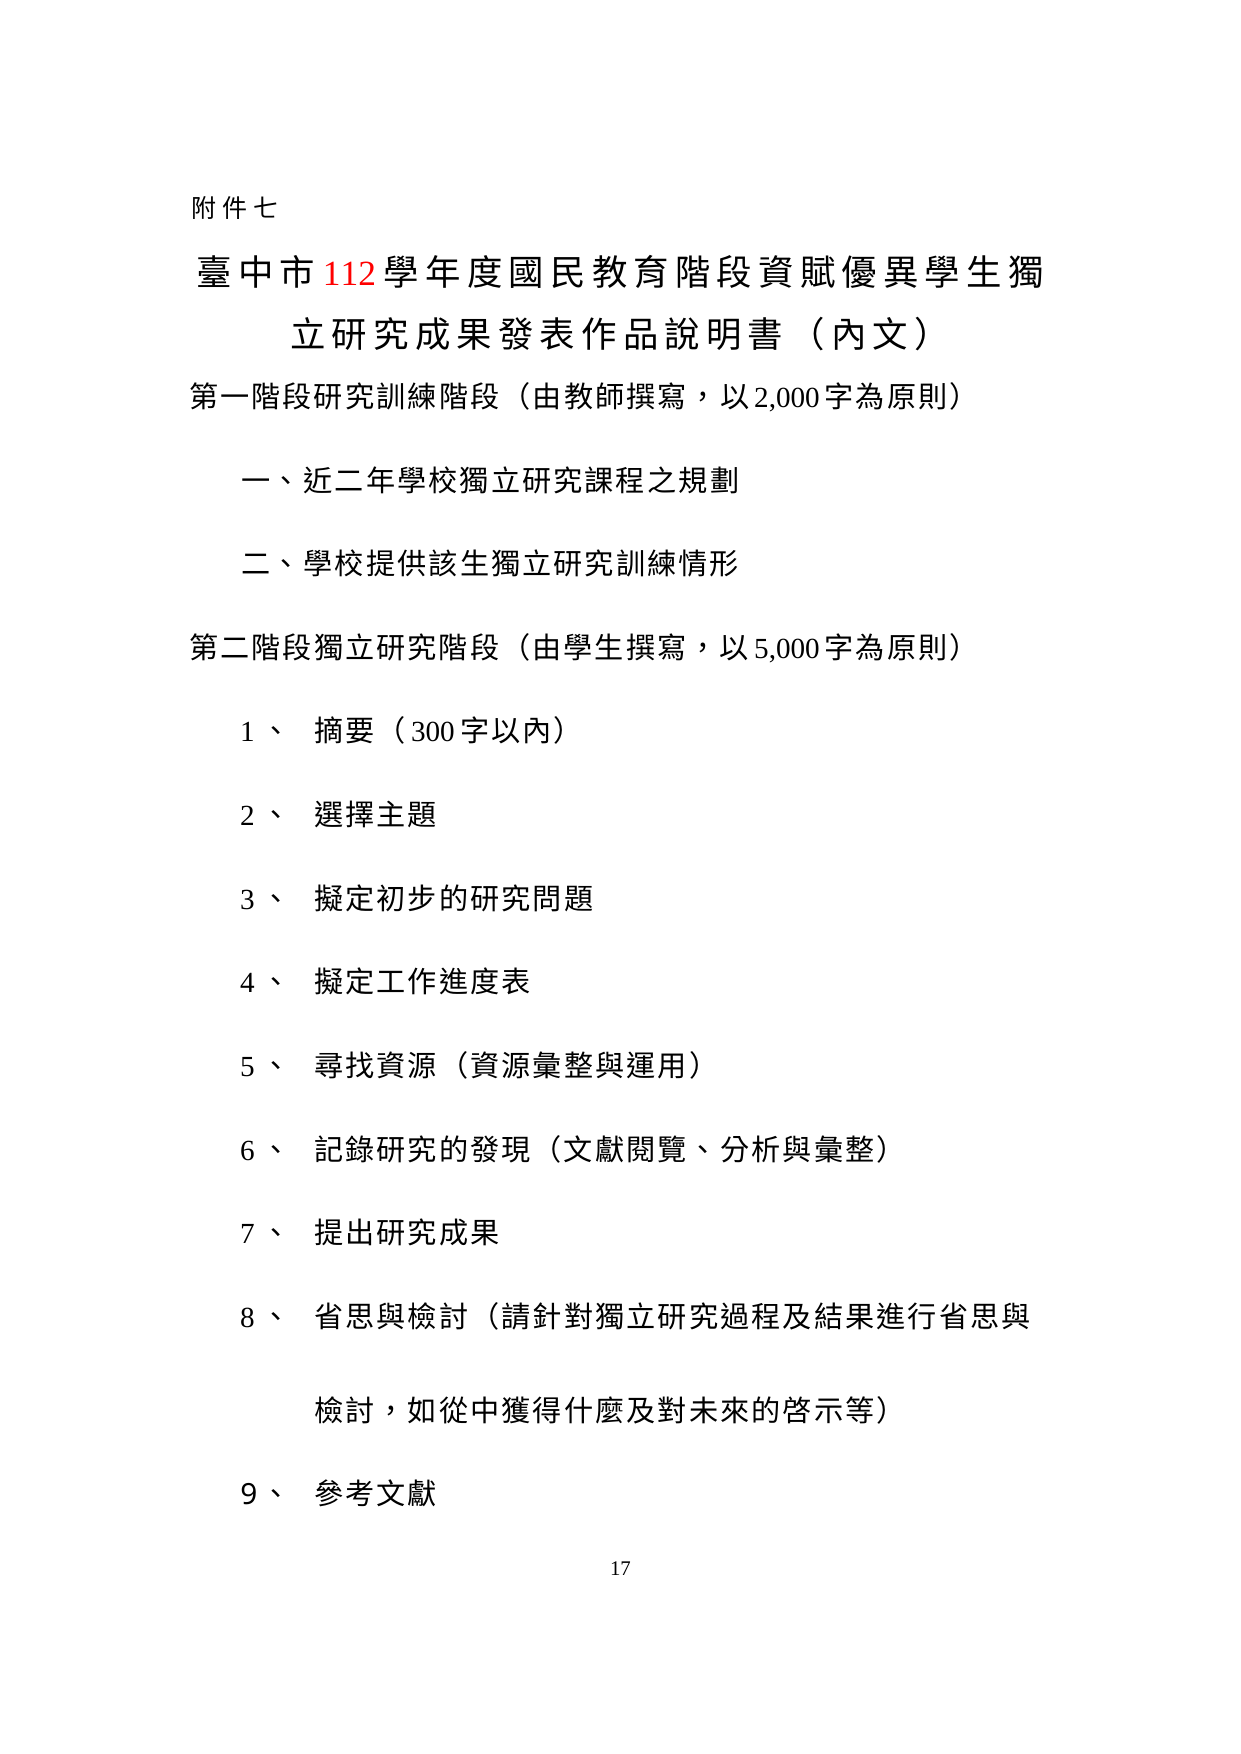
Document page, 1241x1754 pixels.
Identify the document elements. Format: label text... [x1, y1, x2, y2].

list 摘要（300字以內） [238, 687, 1052, 750]
text 附件七 [188, 165, 1052, 228]
list 尋找資源（資源彙整與運用） [238, 1022, 1052, 1084]
list 記錄研究的發現（文獻閱覽、分析與彙整） [238, 1106, 1052, 1168]
text 二、學校提供該生獨立研究訓練情形 [188, 520, 1052, 583]
list 省思與檢討（請針對獨立研究過程及結果進行省思與檢討，如從中獲得什麼及對未來的啓示等） [238, 1273, 1052, 1429]
text 第一階段研究訓練階段（由教師撰寫，以2,000字為原則） [188, 353, 1052, 415]
list 擬定初步的研究問題 [238, 855, 1052, 917]
list 選擇主題 [238, 771, 1052, 834]
text 第二階段獨立研究階段（由學生撰寫，以5,000字為原則） [188, 604, 1052, 666]
text 一、近二年學校獨立研究課程之規劃 [188, 437, 1052, 499]
list 擬定工作進度表 [238, 938, 1052, 1001]
text 臺中市112學年度國民教育階段資賦優異學生獨立研究成果發表作品說明書（內文） [188, 228, 1052, 353]
list 提出研究成果 [238, 1189, 1052, 1252]
list 參考文獻 [238, 1450, 1052, 1513]
